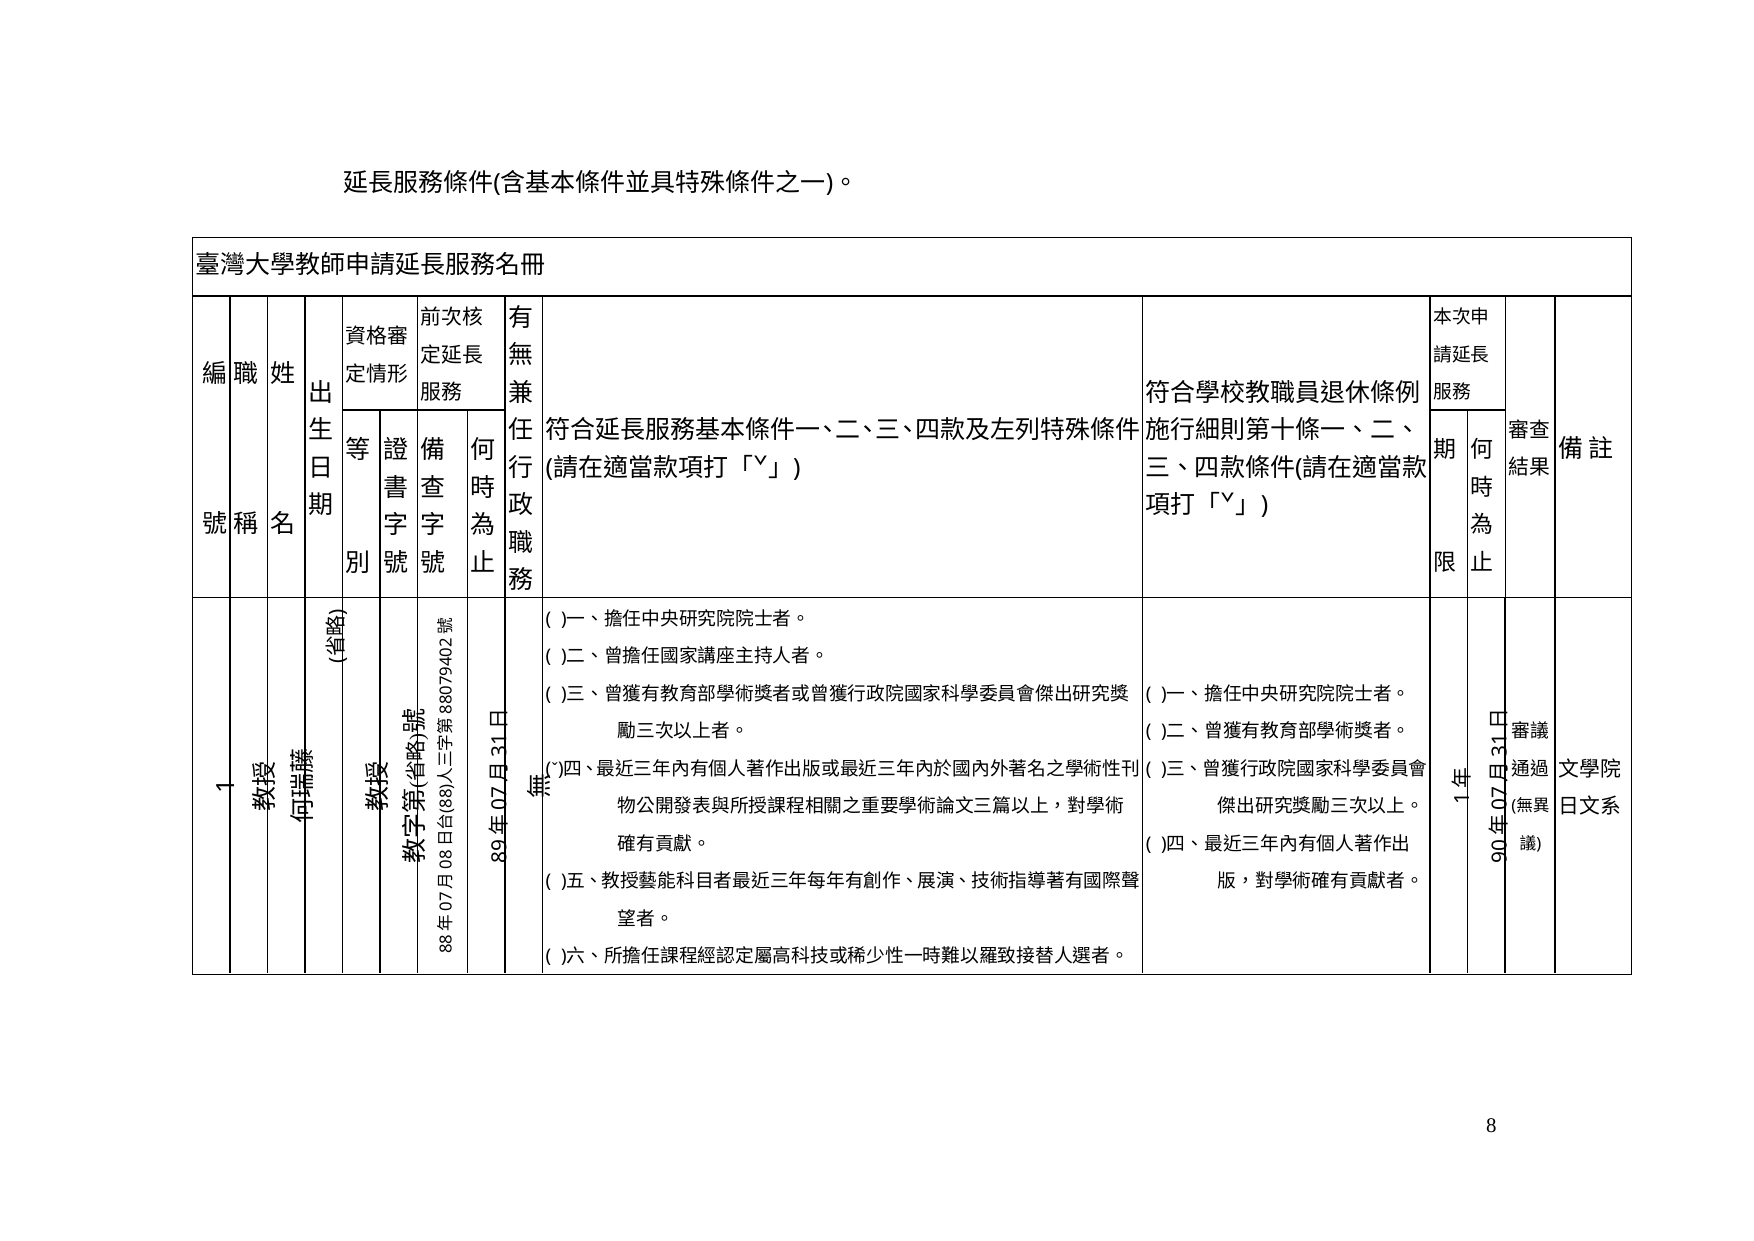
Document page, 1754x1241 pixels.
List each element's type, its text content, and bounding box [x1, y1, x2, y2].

table_cell 教授 [231, 598, 267, 973]
table_cell 89年07月31日 [468, 598, 504, 973]
table_cell 備 註 [1556, 297, 1631, 597]
table_cell ( )一、擔任中央研究院院士者。 ( )二、曾獲有教育部學術獎者。 ( )三、曾獲行政院國家科學委員會傑出研究獎勵三次以上。 ( )四、最近三年內有個人著作出版，對學術確有貢獻者。 [1143, 598, 1429, 973]
table_cell 等 別 [343, 411, 379, 597]
table_cell 文學院日文系 [1556, 598, 1631, 973]
table_cell 教授 [343, 598, 379, 973]
table_cell 有無兼任行政職務 [506, 297, 542, 597]
table_cell 1年 [1431, 598, 1467, 973]
table_cell 編 號 [193, 297, 229, 597]
table_cell 何時為止 [468, 411, 504, 597]
table_cell 無 [506, 598, 542, 973]
table_cell 何時為止 [1468, 411, 1505, 597]
table_cell (省略) [306, 598, 342, 973]
table_cell 何瑞藤 [268, 598, 304, 973]
text 延長服務條件(含基本條件並具特殊條件之一)。 [118, 162, 1636, 199]
table_cell 90年07月31日 [1468, 598, 1504, 973]
table_cell 職 稱 [231, 297, 267, 597]
table_cell 期 限 [1431, 411, 1467, 597]
table_cell 資格審定情形 [343, 297, 417, 409]
table_cell 符合延長服務基本條件一、二、三、四款及左列特殊條件(請在適當款項打「ˇ」) [543, 297, 1142, 597]
table_cell 1 [193, 598, 229, 973]
table_cell 符合學校教職員退休條例施行細則第十條一、二、三、四款條件(請在適當款項打「ˇ」) [1143, 297, 1429, 597]
table_header 臺灣大學教師申請延長服務名冊 [193, 238, 1631, 295]
table_cell ( )一、擔任中央研究院院士者。 ( )二、曾擔任國家講座主持人者。 ( )三、曾獲有教育部學術獎者或曾獲行政院國家科學委員會傑出研究獎勵三次以上者。 (ˇ)四、最近三年內有個人著作出版或最近三年內於國內外著名之學術性刊物公開發表與所授課程相關之重要學術論文三篇以上，對學術確有貢獻。 ( )五、教授藝能科目者最近三年每年有創作、展演、技術指導著有國際聲望者。 ( )六、所擔任課程經認定屬高科技或稀少性一時難以羅致接替人選者。 [543, 598, 1142, 973]
table_cell 審查結果 [1506, 297, 1554, 597]
table_cell 教字第(省略)號 [381, 598, 417, 973]
table_cell 本次申請延長服務 [1431, 297, 1505, 409]
table_cell 備查字號 [418, 411, 467, 597]
table_cell 姓 名 [268, 297, 304, 597]
table_cell 前次核定延長服務 [418, 297, 504, 409]
table_cell 證書字號 [381, 411, 417, 597]
table_cell 審議通過(無異議) [1506, 598, 1554, 973]
table_cell 出 生日期 [306, 297, 342, 597]
table_cell 88年07月08日台(88)人三字第88079402號 [418, 598, 467, 973]
